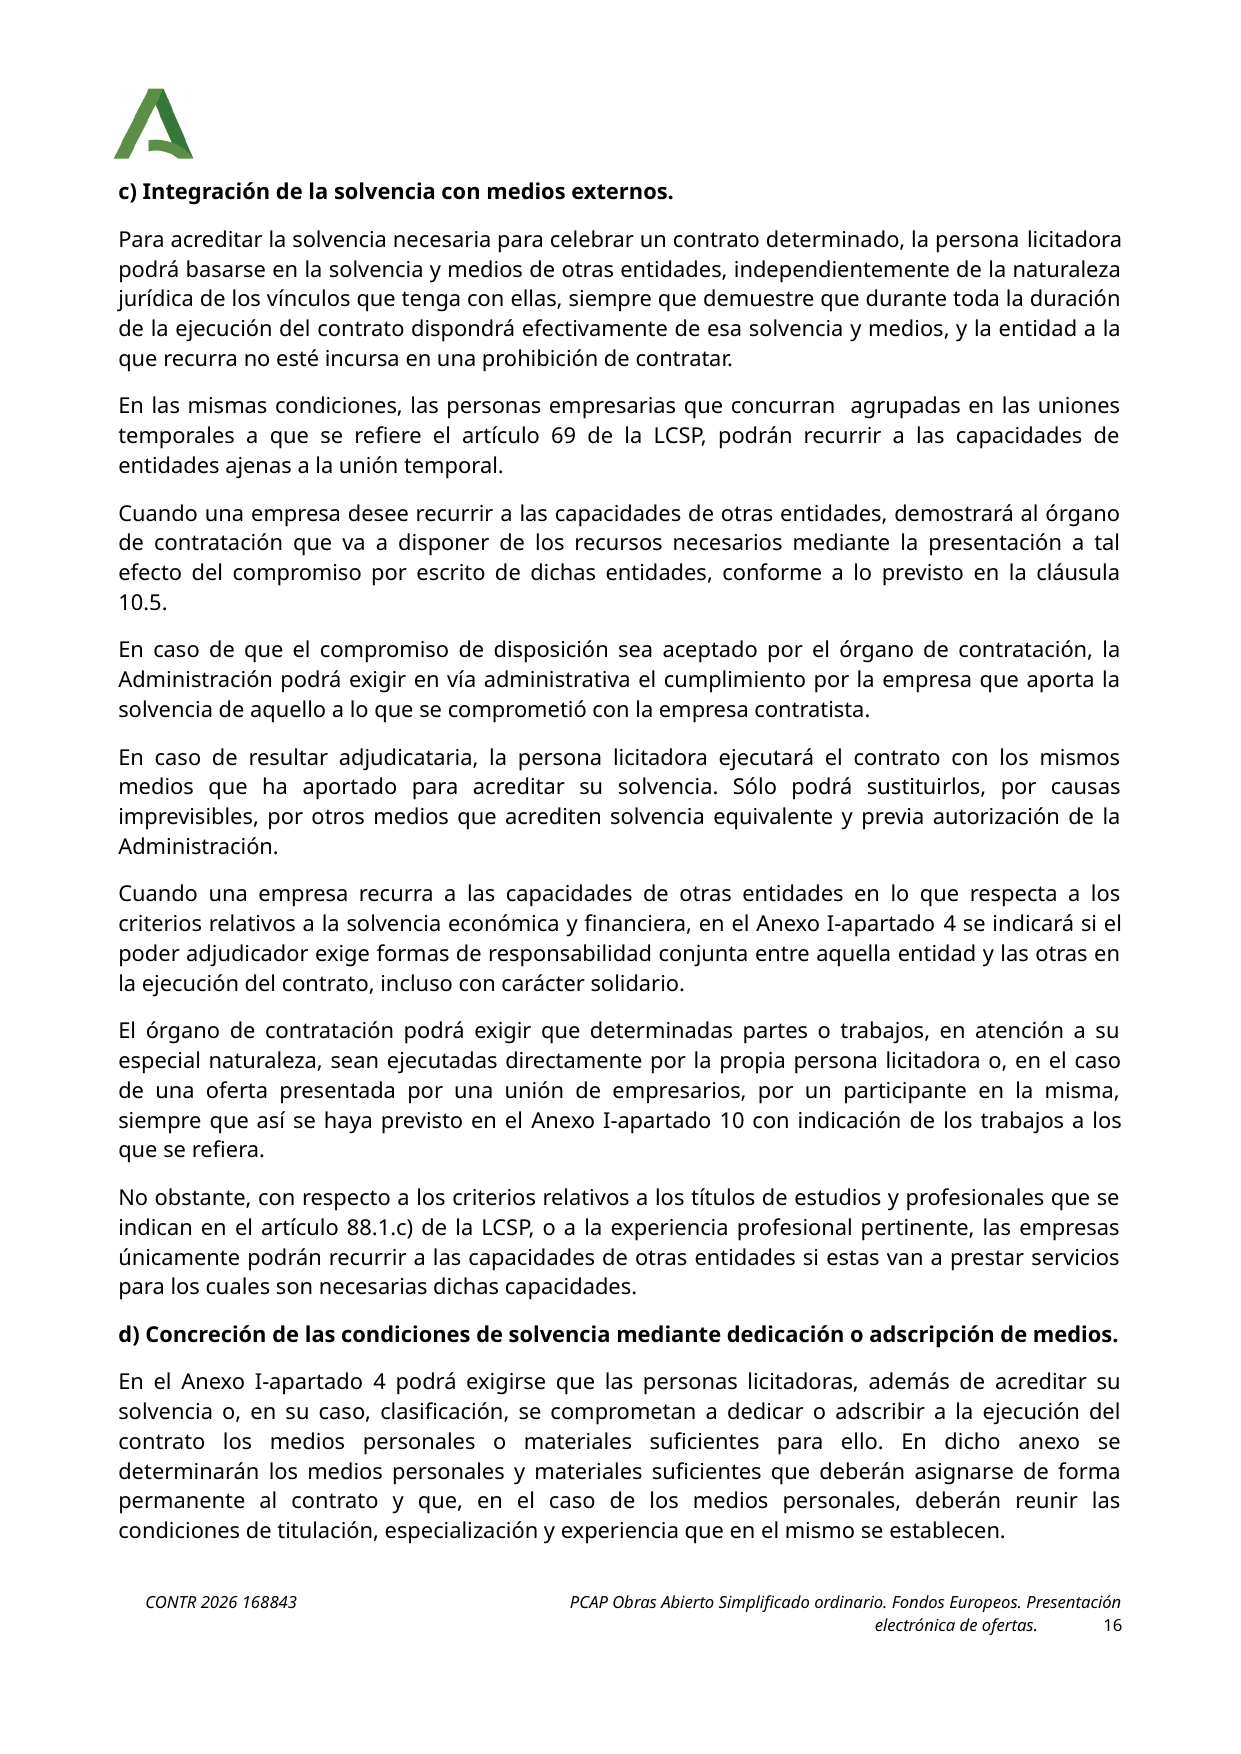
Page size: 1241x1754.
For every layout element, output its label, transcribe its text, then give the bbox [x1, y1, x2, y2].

text En las mismas condiciones, las personas empresarias que concurran agrupadas en las uniones temporales a que se refiere el artículo 69 de la LCSP, podrán recurrir a las capacidades de entidades ajenas a la unión temporal. [118, 391, 1122, 480]
text En caso de resultar adjudicataria, la persona licitadora ejecutará el contrato con los mismos medios que ha aportado para acreditar su solvencia. Sólo podrá sustituirlos, por causas imprevisibles, por otros medios que acrediten solvencia equivalente y previa autorización de la Administración. [118, 742, 1122, 861]
text El órgano de contratación podrá exigir que determinadas partes o trabajos, en atención a su especial naturaleza, sean ejecutadas directamente por la propia persona licitadora o, en el caso de una oferta presentada por una unión de empresarios, por un participante en la misma, siempre que así se haya previsto en el Anexo I-apartado 10 con indicación de los trabajos a los que se refiera. [118, 1015, 1122, 1164]
text Cuando una empresa recurra a las capacidades de otras entidades en lo que respecta a los criterios relativos a la solvencia económica y financiera, en el Anexo I-apartado 4 se indicará si el poder adjudicador exige formas de responsabilidad conjunta entre aquella entidad y las otras en la ejecución del contrato, incluso con carácter solidario. [118, 878, 1122, 998]
text Para acreditar la solvencia necesaria para celebrar un contrato determinado, la persona licitadora podrá basarse en la solvencia y medios de otras entidades, independientemente de la naturaleza jurídica de los vínculos que tenga con ellas, siempre que demuestre que durante toda la duración de la ejecución del contrato dispondrá efectivamente de esa solvencia y medios, y la entidad a la que recurra no esté incursa en una prohibición de contratar. [118, 224, 1122, 373]
text En caso de que el compromiso de disposición sea aceptado por el órgano de contratación, la Administración podrá exigir en vía administrativa el cumplimiento por la empresa que aporta la solvencia de aquello a lo que se comprometió con la empresa contratista. [118, 634, 1122, 724]
text No obstante, con respecto a los criterios relativos a los títulos de estudios y profesionales que se indican en el artículo 88.1.c) de la LCSP, o a la experiencia profesional pertinente, las empresas únicamente podrán recurrir a las capacidades de otras entidades si estas van a prestar servicios para los cuales son necesarias dichas capacidades. [118, 1182, 1122, 1301]
picture [109, 84, 198, 163]
text d) Concreción de las condiciones de solvencia mediante dedicación o adscripción de medios. [118, 1319, 1122, 1349]
text En el Anexo I-apartado 4 podrá exigirse que las personas licitadoras, además de acreditar su solvencia o, en su caso, clasificación, se comprometan a dedicar o adscribir a la ejecución del contrato los medios personales o materiales suficientes para ello. En dicho anexo se determinarán los medios personales y materiales suficientes que deberán asignarse de forma permanente al contrato y que, en el caso de los medios personales, deberán reunir las condiciones de titulación, especialización y experiencia que en el mismo se establecen. [118, 1366, 1122, 1545]
text Cuando una empresa desee recurrir a las capacidades de otras entidades, demostrará al órgano de contratación que va a disponer de los recursos necesarios mediante la presentación a tal efecto del compromiso por escrito de dichas entidades, conforme a lo previsto en la cláusula 10.5. [118, 498, 1122, 617]
text c) Integración de la solvencia con medios externos. [118, 176, 1122, 206]
